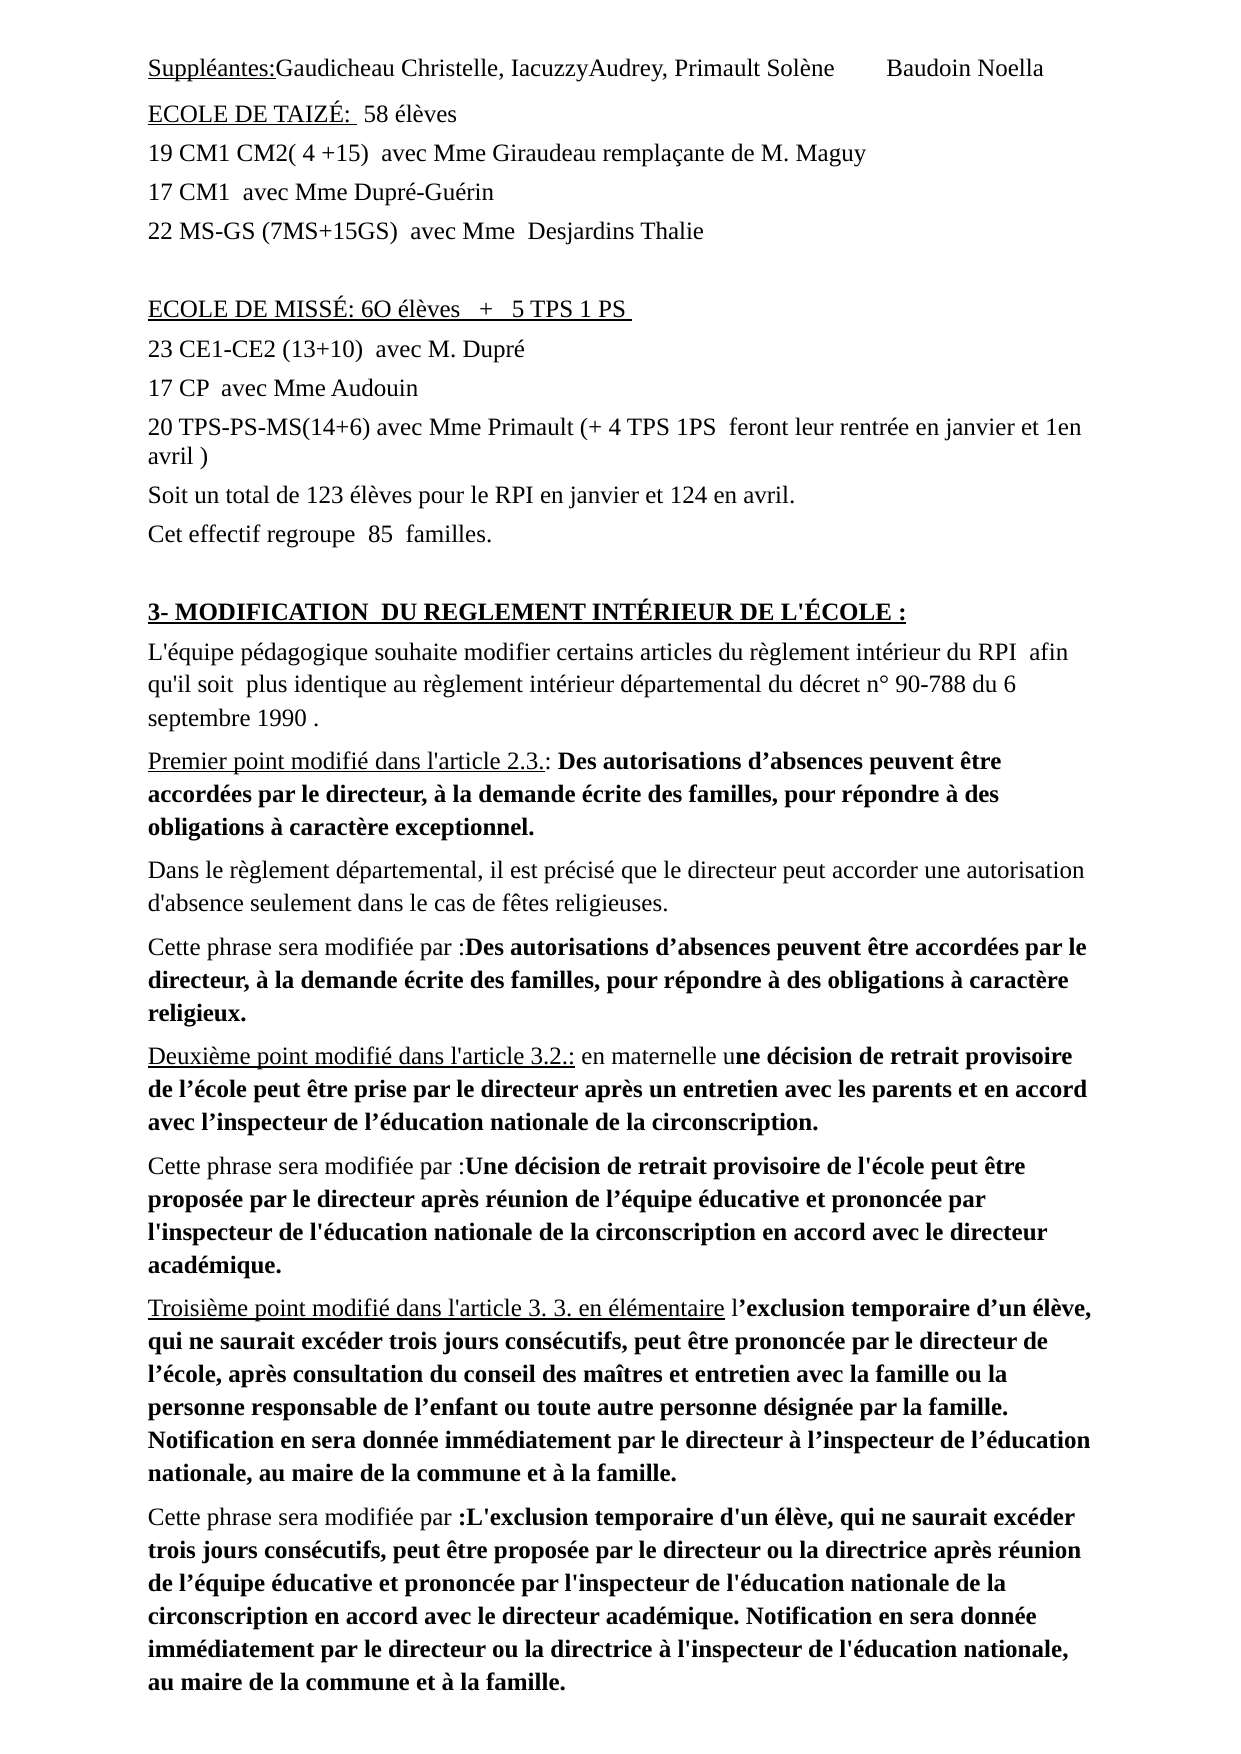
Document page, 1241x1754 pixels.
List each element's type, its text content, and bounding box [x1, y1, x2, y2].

text Cette phrase sera modifiée par :L'exclusion temporaire d'un élève, qui ne saurait excéder trois jours consécutifs, peut être proposée par le directeur ou la directrice après réunion de l’équipe éducative et prononcée par l'inspecteur de l'éducation nationale de la circonscription en accord avec le directeur académique. Notification en sera donnée immédiatement par le directeur ou la directrice à l'inspecteur de l'éducation nationale, au maire de la commune et à la famille. [148, 1502, 1093, 1696]
text 23 CE1-CE2 (13+10) avec M. Dupré [148, 334, 1093, 362]
text Premier point modifié dans l'article 2.3.: Des autorisations d’absences peuvent être accordées par le directeur, à la demande écrite des familles, pour répondre à des obligations à caractère exceptionnel. [148, 746, 1093, 841]
text ECOLE DE MISSÉ: 6O élèves + 5 TPS 1 PS [148, 294, 1093, 323]
text Cette phrase sera modifiée par :Une décision de retrait provisoire de l'école peut être proposée par le directeur après réunion de l’équipe éducative et prononcée par l'inspecteur de l'éducation nationale de la circonscription en accord avec le directeur académique. [148, 1151, 1093, 1279]
text Cet effectif regroupe 85 familles. [148, 519, 1093, 548]
text Soit un total de 123 élèves pour le RPI en janvier et 124 en avril. [148, 480, 1093, 509]
text 22 MS-GS (7MS+15GS) avec Mme Desjardins Thalie [148, 216, 1093, 245]
text L'équipe pédagogique souhaite modifier certains articles du règlement intérieur du RPI afin qu'il soit plus identique au règlement intérieur départemental du décret n° 90-788 du 6 septembre 1990 . [148, 637, 1093, 731]
text 17 CM1 avec Mme Dupré-Guérin [148, 177, 1093, 206]
text Cette phrase sera modifiée par :Des autorisations d’absences peuvent être accordées par le directeur, à la demande écrite des familles, pour répondre à des obligations à caractère religieux. [148, 932, 1093, 1027]
text 17 CP avec Mme Audouin [148, 373, 1093, 402]
text ECOLE DE TAIZÉ: 58 élèves [148, 99, 1093, 127]
text 3- MODIFICATION DU REGLEMENT INTÉRIEUR DE L'ÉCOLE : [148, 597, 1093, 626]
text Troisième point modifié dans l'article 3. 3. en élémentaire l’exclusion temporaire d’un élève, qui ne saurait excéder trois jours consécutifs, peut être prononcée par le directeur de l’école, après consultation du conseil des maîtres et entretien avec la famille ou la personne responsable de l’enfant ou toute autre personne désignée par la famille. Notification en sera donnée immédiatement par le directeur à l’inspecteur de l’éducation nationale, au maire de la commune et à la famille. [148, 1293, 1093, 1487]
text 20 TPS-PS-MS(14+6) avec Mme Primault (+ 4 TPS 1PS feront leur rentrée en janvier et 1en avril ) [148, 412, 1093, 469]
text 19 CM1 CM2( 4 +15) avec Mme Giraudeau remplaçante de M. Maguy [148, 138, 1093, 167]
text Suppléantes:Gaudicheau Christelle, IacuzzyAudrey, Primault Solène Baudoin Noella [148, 53, 1093, 82]
text Dans le règlement départemental, il est précisé que le directeur peut accorder une autorisation d'absence seulement dans le cas de fêtes religieuses. [148, 856, 1093, 917]
text Deuxième point modifié dans l'article 3.2.: en maternelle une décision de retrait provisoire de l’école peut être prise par le directeur après un entretien avec les parents et en accord avec l’inspecteur de l’éducation nationale de la circonscription. [148, 1041, 1093, 1136]
